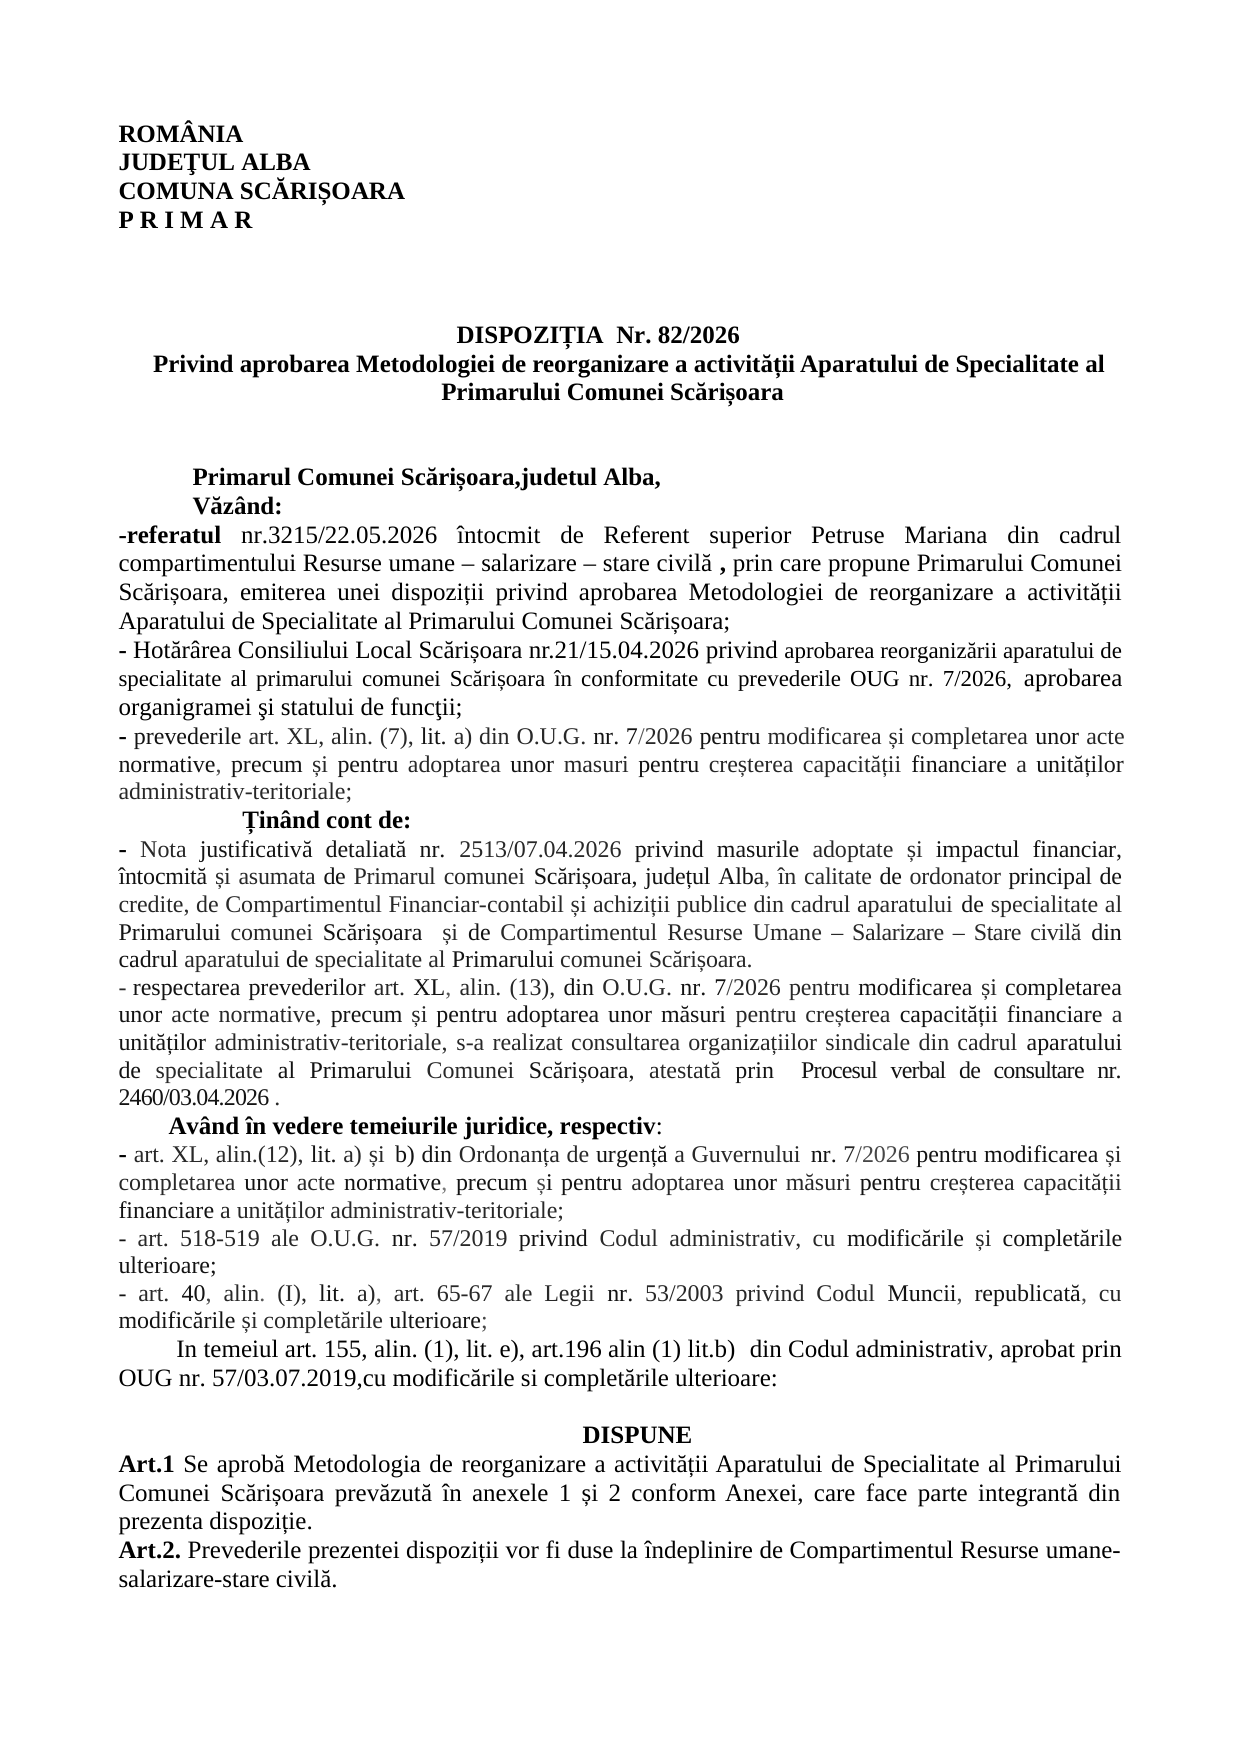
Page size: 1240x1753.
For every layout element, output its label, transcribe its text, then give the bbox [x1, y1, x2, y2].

text - art. 518-519 ale O.U.G. nr. 57/2019 privind Codul administrativ, cu modificările și completările ulterioare; [118, 1223, 1122, 1279]
text Art.1 Se aprobă Metodologia de reorganizare a activității Aparatului de Specialitate al Primarului Comunei Scărișoara prevăzută în anexele 1 și 2 conform Anexei, care face parte integrantă din prezenta dispoziție. [118, 1449, 1122, 1535]
text - Hotărârea Consiliului Local Scărișoara nr.21/15.04.2026 privind aprobarea reorganizării aparatului de specialitate al primarului comunei Scărișoara în conformitate cu prevederile OUG nr. 7/2026, aprobarea organigramei şi statului de funcţii; [118, 635, 1122, 721]
text Ținând cont de: [118, 805, 1122, 834]
text Primarul Comunei Scărișoara,judetul Alba, [118, 462, 1122, 491]
text - art. XL, alin.(12), lit. a) și b) din Ordonanța de urgență a Guvernului nr. 7/2026 pentru modificarea și completarea unor acte normative, precum și pentru adoptarea unor măsuri pentru creșterea capacității financiare a unităților administrativ-teritoriale; [118, 1139, 1122, 1223]
text Văzând: [118, 491, 1122, 520]
text -referatul nr.3215/22.05.2026 întocmit de Referent superior Petruse Mariana din cadrul compartimentului Resurse umane – salarizare – stare civilă , prin care propune Primarului Comunei Scărișoara, emiterea unei dispoziții privind aprobarea Metodologiei de reorganizare a activității Aparatului de Specialitate al Primarului Comunei Scărișoara; [118, 520, 1122, 635]
text - prevederile art. XL, alin. (7), lit. a) din O.U.G. nr. 7/2026 pentru modificarea și completarea unor acte normative, precum și pentru adoptarea unor masuri pentru creșterea capacității financiare a unităților administrativ-teritoriale; [118, 721, 1124, 805]
text Având în vedere temeiurile juridice, respectiv: [118, 1111, 1122, 1139]
text DISPOZIȚIA Nr. 82/2026 [74, 320, 1122, 349]
text ROMÂNIA [118, 119, 1122, 147]
text - Nota justificativă detaliată nr. 2513/07.04.2026 privind masurile adoptate și impactul financiar, întocmită și asumata de Primarul comunei Scărișoara, județul Alba, în calitate de ordonator principal de credite, de Compartimentul Financiar-contabil și achiziții publice din cadrul aparatului de specialitate al Primarului comunei Scărișoara și de Compartimentul Resurse Umane – Salarizare – Stare civilă din cadrul aparatului de specialitate al Primarului comunei Scărișoara. [118, 834, 1122, 973]
text Privind aprobarea Metodologiei de reorganizare a activității Aparatului de Specialitate al Primarului Comunei Scărișoara [153, 349, 1122, 406]
text - art. 40, alin. (I), lit. a), art. 65-67 ale Legii nr. 53/2003 privind Codul Muncii, republicată, cu modificările și completările ulterioare; [118, 1279, 1122, 1334]
text DISPUNE [118, 1420, 1157, 1449]
text COMUNA SCĂRIȘOARA [118, 176, 1122, 205]
text JUDEŢUL ALBA [118, 147, 1122, 176]
text Art.2. Prevederile prezentei dispoziții vor fi duse la îndeplinire de Compartimentul Resurse umane-salarizare-stare civilă. [118, 1535, 1122, 1593]
text In temeiul art. 155, alin. (1), lit. e), art.196 alin (1) lit.b) din Codul administrativ, aprobat prin OUG nr. 57/03.07.2019,cu modificările si completările ulterioare: [118, 1334, 1122, 1391]
text P R I M A R [118, 205, 1122, 234]
text - respectarea prevederilor art. XL, alin. (13), din O.U.G. nr. 7/2026 pentru modificarea și completarea unor acte normative, precum și pentru adoptarea unor măsuri pentru creșterea capacității financiare a unităților administrativ-teritoriale, s-a realizat consultarea organizațiilor sindicale din cadrul aparatului de specialitate al Primarului Comunei Scărișoara, atestată prin Procesul verbal de consultare nr. 2460/03.04.2026 . [118, 973, 1122, 1111]
